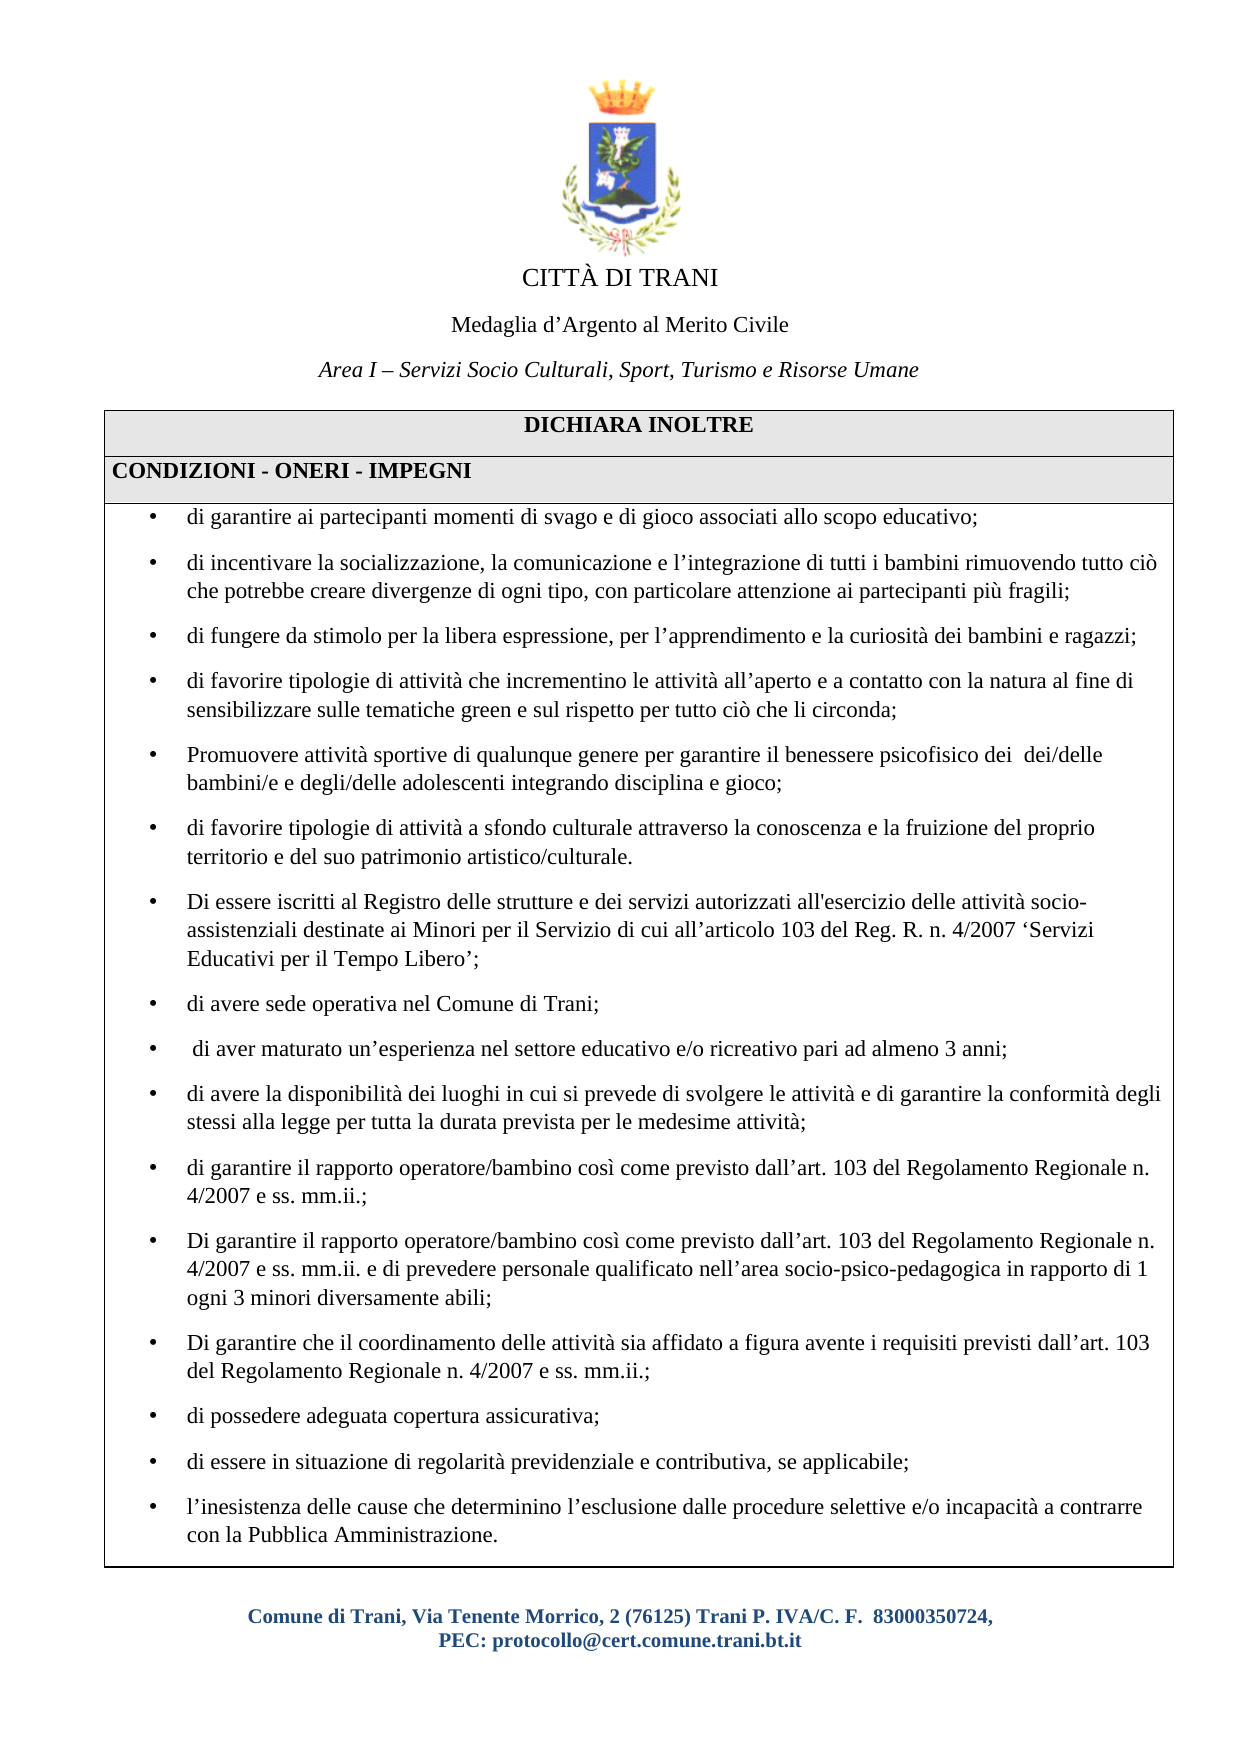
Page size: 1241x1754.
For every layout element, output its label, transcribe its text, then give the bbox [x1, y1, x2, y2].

table_cell CONDIZIONI - ONERI - IMPEGNI [105, 457, 1173, 502]
picture [556, 73, 685, 262]
table_header DICHIARA INOLTRE [105, 411, 1173, 456]
table_cell di garantire ai partecipanti momenti di svago e di gioco associati allo scopo educativo; di incentivare la socializzazione, la comunicazione e l’integrazione di tutti i bambini rimuovendo tutto ciò che potrebbe creare divergenze di ogni tipo, con particolare attenzione ai partecipanti più fragili; di fungere da stimolo per la libera espressione, per l’apprendimento e la curiosità dei bambini e ragazzi; di favorire tipologie di attività che incrementino le attività all’aperto e a contatto con la natura al fine di sensibilizzare sulle tematiche green e sul rispetto per tutto ciò che li circonda; Promuovere attività sportive di qualunque genere per garantire il benessere psicofisico dei dei/delle bambini/e e degli/delle adolescenti integrando disciplina e gioco; di favorire tipologie di attività a sfondo culturale attraverso la conoscenza e la fruizione del proprio territorio e del suo patrimonio artistico/culturale. Di essere iscritti al Registro delle strutture e dei servizi autorizzati all'esercizio delle attività socio-assistenziali destinate ai Minori per il Servizio di cui all’articolo 103 del Reg. R. n. 4/2007 ‘Servizi Educativi per il Tempo Libero’; di avere sede operativa nel Comune di Trani; di aver maturato un’esperienza nel settore educativo e/o ricreativo pari ad almeno 3 anni; di avere la disponibilità dei luoghi in cui si prevede di svolgere le attività e di garantire la conformità degli stessi alla legge per tutta la durata prevista per le medesime attività; di garantire il rapporto operatore/bambino così come previsto dall’art. 103 del Regolamento Regionale n. 4/2007 e ss. mm.ii.; Di garantire il rapporto operatore/bambino così come previsto dall’art. 103 del Regolamento Regionale n. 4/2007 e ss. mm.ii. e di prevedere personale qualificato nell’area socio-psico-pedagogica in rapporto di 1 ogni 3 minori diversamente abili; Di garantire che il coordinamento delle attività sia affidato a figura avente i requisiti previsti dall’art. 103 del Regolamento Regionale n. 4/2007 e ss. mm.ii.; di possedere adeguata copertura assicurativa; di essere in situazione di regolarità previdenziale e contributiva, se applicabile; l’inesistenza delle cause che determinino l’esclusione dalle procedure selettive e/o incapacità a contrarre con la Pubblica Amministrazione. La regolarità con gli obblighi in materia di tracciabilità finanziaria, di cui all’Art. 3 della Legge 136/2010 e s.m.i.; di accettare integralmente tutte le disposizioni contenute nel presente Avviso; di accogliere, nei limiti di capienza, tutti i bambini senza discriminazione alcuna garantendo una riserva di posti per i minori con disabilità certificata e per i soggetti segnalati dai Servizi Sociali del Comune di Trani; di rispettare il cronoprogramma e le disposizioni contenute nel progetto in quanto unico responsabile della qualità delle attività e della gestione complessiva delle stesse; di garantire, anche al fine di consentire il monitoraggio delle attività da parte del Servizio Sociale Professionale dell’Ente, lo svolgimento di almeno 1 incontro di rete da concordare con il Comune di Trani. di rendere le attività progettuali gratuite nei confronti dei minori ammessi alla frequenza, in relazione ai fondi assegnati al singolo Ente; di individuare il numero massimo di minori per fascia di età che possono essere contemporaneamente presenti nello stesso posto dove si svolgono le attività; di trasmettere l’elenco dei minori ammessi alla partecipazione e concordato con il Servizio Sociale Professionale del Comune di Trani, con il dettaglio delle attività in cui saranno coinvolti; di attivare le polizze assicurative a copertura degli infortuni e per la responsabilità civile verso terzi in favore dei minori iscritti e del personale impiegato nelle attività progettuali con adeguati massimali; di essere in regola con gli obblighi di cui all'art. 25-bis del D.P.R. 14/11/2002 e ss.mm.ii.; di retribuire il personale coinvolto in conformità alle previsioni della vigente normativa; di servirsi per le attività di strutture conformi alle vigenti normative in materia di igiene e sanità, prevenzione degli incendi, sicurezza degli impianti ed accessibilità; di utilizzare personale in regola con gli obblighi di formazione sulla sicurezza; di garantire il rispetto delle normative vigenti sulle attività rivolte ai minori, in particolare quelle relative alla riservatezza ed alla gestione dei dati sensibili ed alla privacy; di garantire la sicurezza, sorveglianza, la custodia, l'adeguata pulizia e sanificazione degli ambienti utilizzati per le attività; di impegnarsi a realizzare attività finalizzate a favorire l'inclusione e l'integrazione sociale; di accettare interamente le condizioni del presente avviso e obbligarsi, nei confronti del Comune di Trani alla realizzazione della proposta progettuale, nel rispetto di quanto riportato nel presente Avviso Pubblico. Di comunicare prontamente al Comune di Trani l’eventuale accesso ad altre forme di contribuzione da parte di soggetti pubblici o privati, al fine di non incorrere nel divieto di cumulo di cui all’articolo 11; Per ogni operatore impiegato compilare il timesheet giornaliero nel quale sono riportate le ore lavorate e, per ogni minore, compilare giornalmente l’attestazione di presenza relativa all’effettiva fruizione del Servizio (debitamente sottoscritta dal Rappresentante Legale dell’Organizzazione singola/Legale Rappresentante dell’Organizzazione Capofila della Partnership e da un referente familiare); il timesheet sarà trasmesso, unitamente attestazione, entro e non oltre il mese successivo a quello di erogazione delle prestazioni; di fatturare mensilmente le prestazioni erogate, corredate della documentazione di cui alle lettere m., n.; la fattura dovrà recare il periodo di riferimento delle prestazioni e la dicitura AVVISO PUBBLICO ESPLORATIVO PER MANIFESTAZIONE D’INTERESSE DA PARTE DI SOGGETTI DISPONIBILI ALL’ORGANIZZAZIONE E ALLA GESTIONE DEI CENTRI ESTIVI DIURNI E DI ATTIVITÀ SOCIO - EDUCATIVE E RICREATIVA RIVOLTI A SOGGETTI MINORI PER L’ANNO 2026; di inviare, al termine del progetto la relazione finale (da presentare entro il 31.12.2026); di possedere i requisiti del presente avviso al momento della presentazione della domanda. [105, 504, 1173, 1566]
